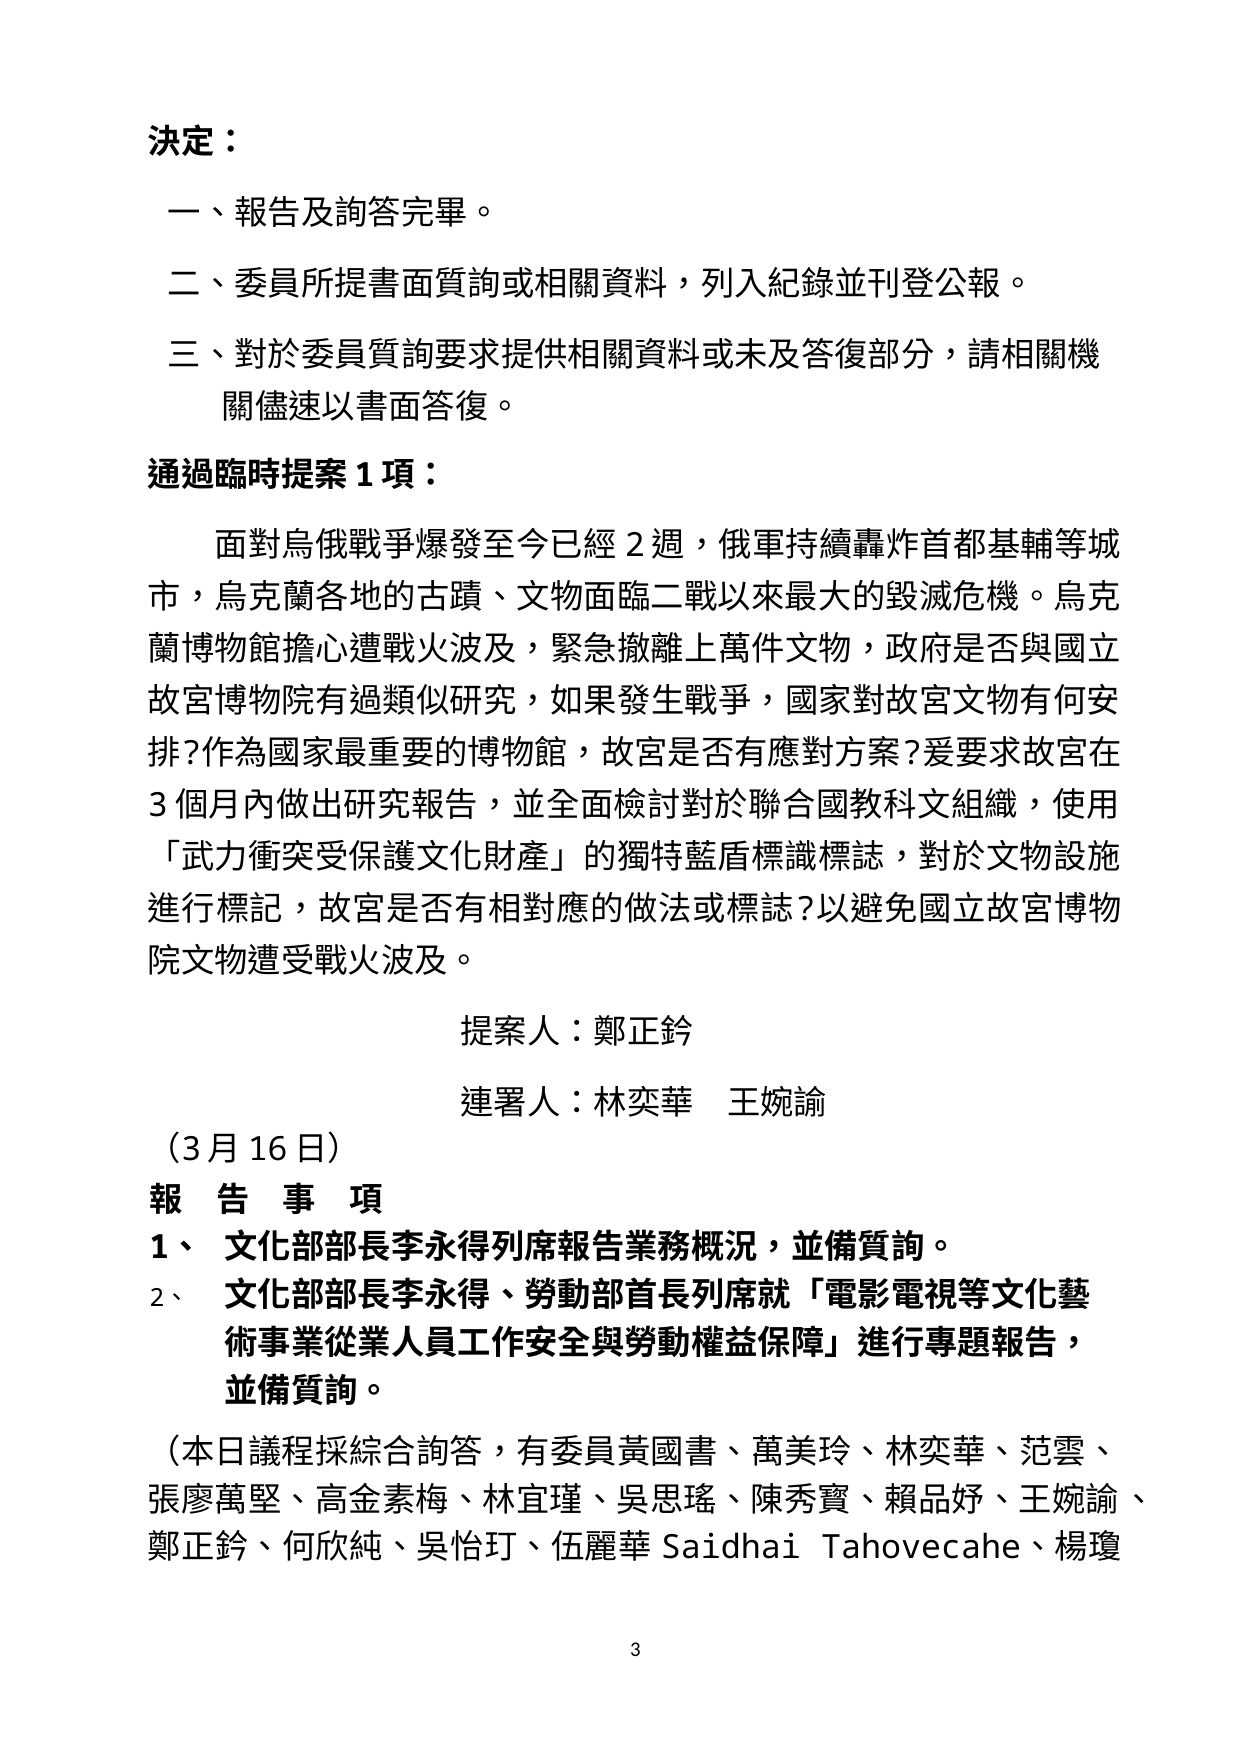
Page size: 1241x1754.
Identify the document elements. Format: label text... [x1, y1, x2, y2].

text （本日議程採綜合詢答，有委員黃國書、萬美玲、林奕華、范雲、張廖萬堅、高金素梅、林宜瑾、吳思瑤、陳秀寳、賴品妤、王婉諭、鄭正鈐、何欣純、吳怡玎、伍麗華Saidhai Tahovecahe、楊瓊瓔、陳椒華、高嘉瑜、廖婉汝、葉毓蘭、賴香伶、李德維、孔文吉等23人提出質詢，均經文化部部長李永得及勞動部職業安全衛生署署長鄒子廉等相關人員即席答復說明。另有委員李貴敏、呂玉玲、林楚茵、高虹安提出書面質詢。） [148, 1425, 1122, 1568]
text 三、對於委員質詢要求提供相關資料或未及答復部分，請相關機關儘速以書面答復。 [148, 325, 1122, 429]
list 文化部部長李永得列席報告業務概況，並備質詢。 [149, 1221, 1122, 1268]
text 決定： [148, 112, 1122, 164]
text 通過臨時提案1項： [148, 448, 1122, 496]
text 連署人：林奕華 王婉諭 [460, 1073, 1122, 1125]
text 提案人：鄭正鈐 [460, 1002, 1122, 1054]
text 二、委員所提書面質詢或相關資料，列入紀錄並刊登公報。 [148, 254, 1122, 306]
text （3月16日） [148, 1125, 1120, 1173]
list 文化部部長李永得、勞動部首長列席就「電影電視等文化藝術事業從業人員工作安全與勞動權益保障」進行專題報告，並備質詢。 [149, 1268, 1122, 1412]
text 一、報告及詢答完畢。 [148, 183, 1122, 235]
text 報 告 事 項 [149, 1173, 1122, 1221]
text 面對烏俄戰爭爆發至今已經2週，俄軍持續轟炸首都基輔等城市，烏克蘭各地的古蹟、文物面臨二戰以來最大的毀滅危機。烏克蘭博物館擔心遭戰火波及，緊急撤離上萬件文物，政府是否與國立故宮博物院有過類似研究，如果發生戰爭，國家對故宮文物有何安排?作為國家最重要的博物館，故宮是否有應對方案?爰要求故宮在3個月內做出研究報告，並全面檢討對於聯合國教科文組織，使用「武力衝突受保護文化財產」的獨特藍盾標識標誌，對於文物設施進行標記，故宮是否有相對應的做法或標誌?以避免國立故宮博物院文物遭受戰火波及。 [148, 514, 1122, 983]
